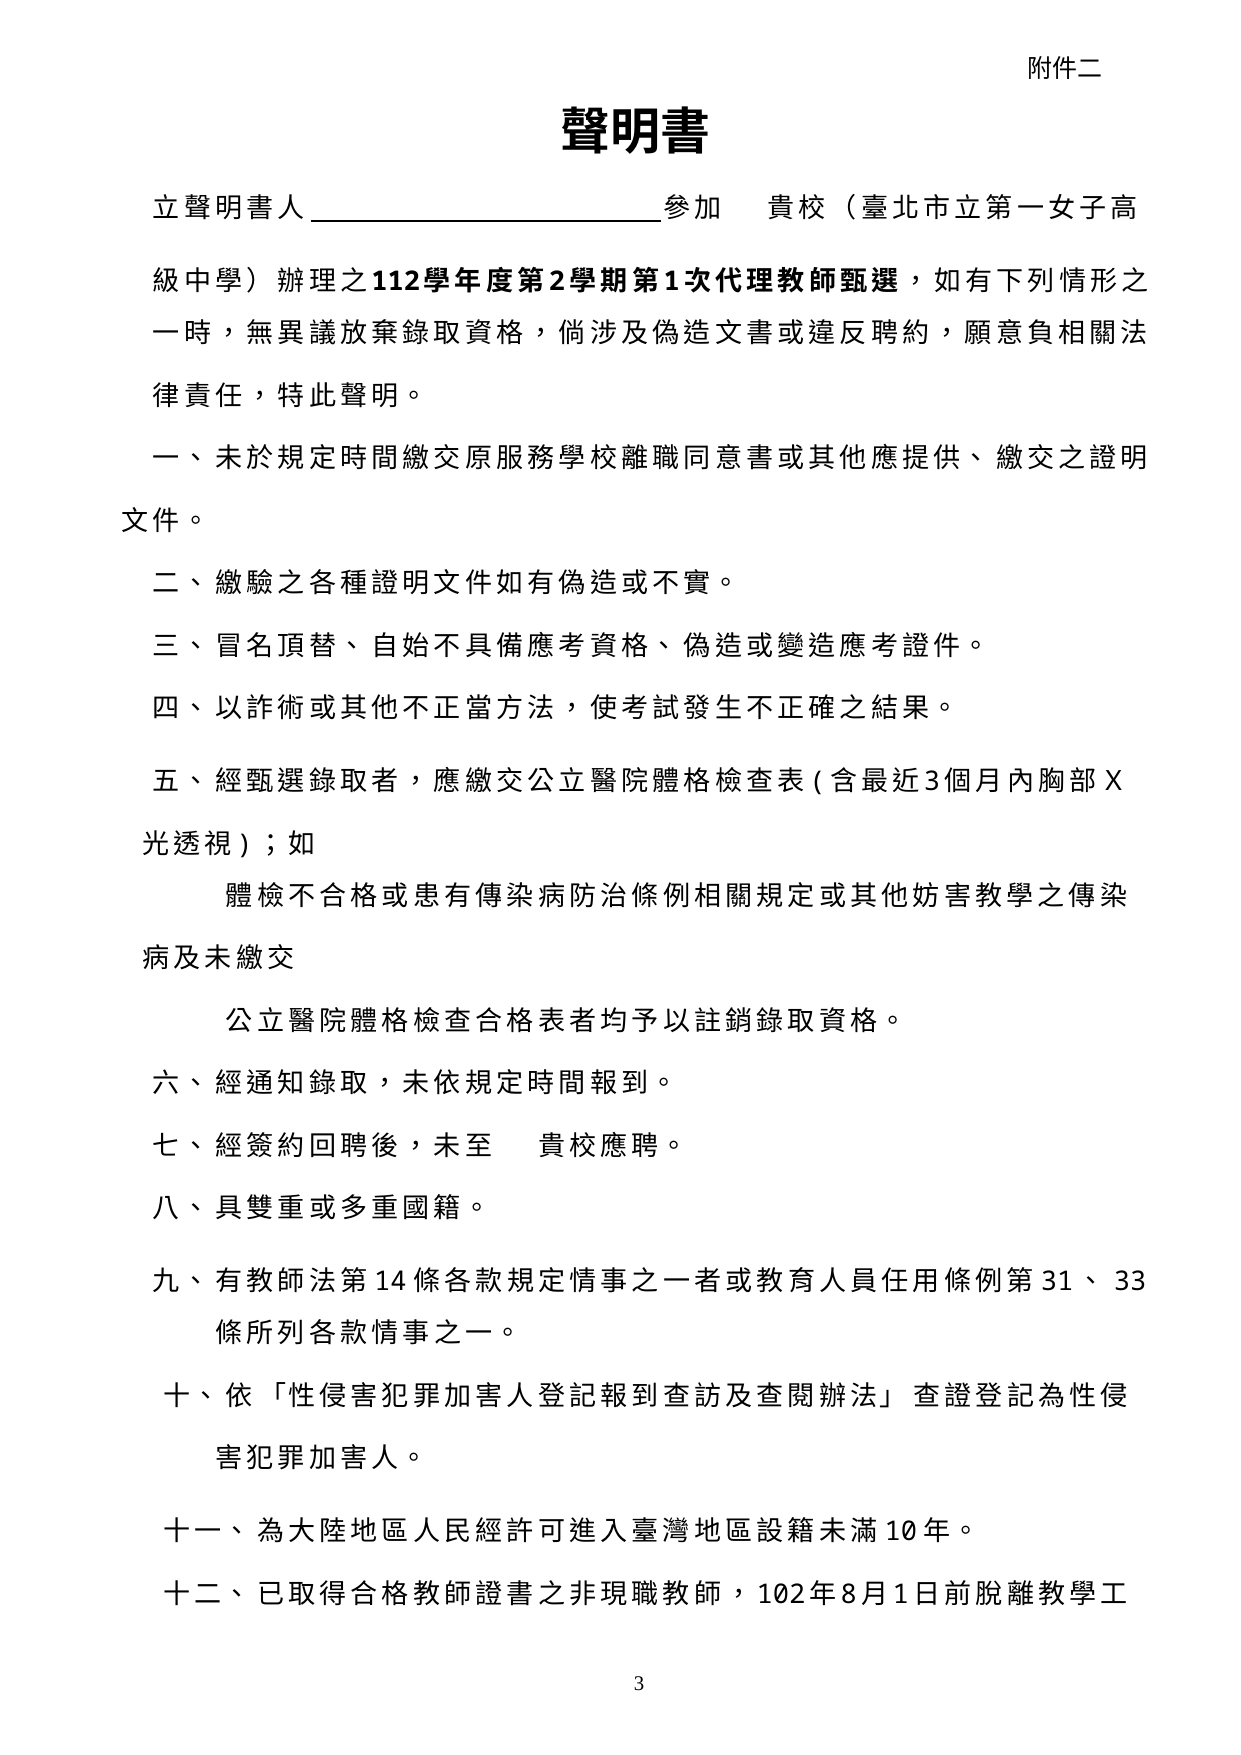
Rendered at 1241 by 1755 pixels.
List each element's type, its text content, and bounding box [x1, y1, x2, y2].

text 公立醫院體格檢查合格表者均予以註銷錄取資格。 [132, 977, 1151, 1039]
text 體檢不合格或患有傳染病防治條例相關規定或其他妨害教學之傳染病及未繳交 [132, 852, 1151, 977]
text 十二、已取得合格教師證書之非現職教師，102年8月1日前脫離教學工 [153, 1539, 1151, 1602]
text 六、經通知錄取，未依規定時間報到。 [119, 1039, 1151, 1102]
text 十一、為大陸地區人民經許可進入臺灣地區設籍未滿10年。 [153, 1477, 1151, 1539]
text [1012, 41, 1133, 109]
text 二、繳驗之各種證明文件如有偽造或不實。 [119, 539, 1151, 602]
text 五、經甄選錄取者，應繳交公立醫院體格檢查表(含最近3個月內胸部Ｘ光透視)；如 [132, 727, 1151, 852]
text 八、具雙重或多重國籍。 [119, 1164, 1151, 1227]
text 三、冒名頂替、自始不具備應考資格、偽造或變造應考證件。 [119, 602, 1151, 664]
text 七、經簽約回聘後，未至 貴校應聘。 [119, 1102, 1151, 1164]
text 一、未於規定時間繳交原服務學校離職同意書或其他應提供、繳交之證明文件。 [119, 414, 1151, 539]
text 立聲明書人 參加 貴校（臺北市立第一女子高級中學）辦理之112學年度第2學期第1次代理教師甄選，如有下列情形之一時，無異議放棄錄取資格，倘涉及偽造文書或違反聘約，願意負相關法律責任，特此聲明。 [119, 164, 1151, 414]
text 附件二 [1027, 48, 1118, 84]
text 九、有教師法第14條各款規定情事之一者或教育人員任用條例第31、33條所列各款情事之一。 [149, 1227, 1151, 1352]
text 四、以詐術或其他不正當方法，使考試發生不正確之結果。 [119, 664, 1151, 727]
text 聲明書 [119, 92, 1151, 164]
text 十、依「性侵害犯罪加害人登記報到查訪及查閱辦法」查證登記為性侵害犯罪加害人。 [152, 1352, 1151, 1477]
